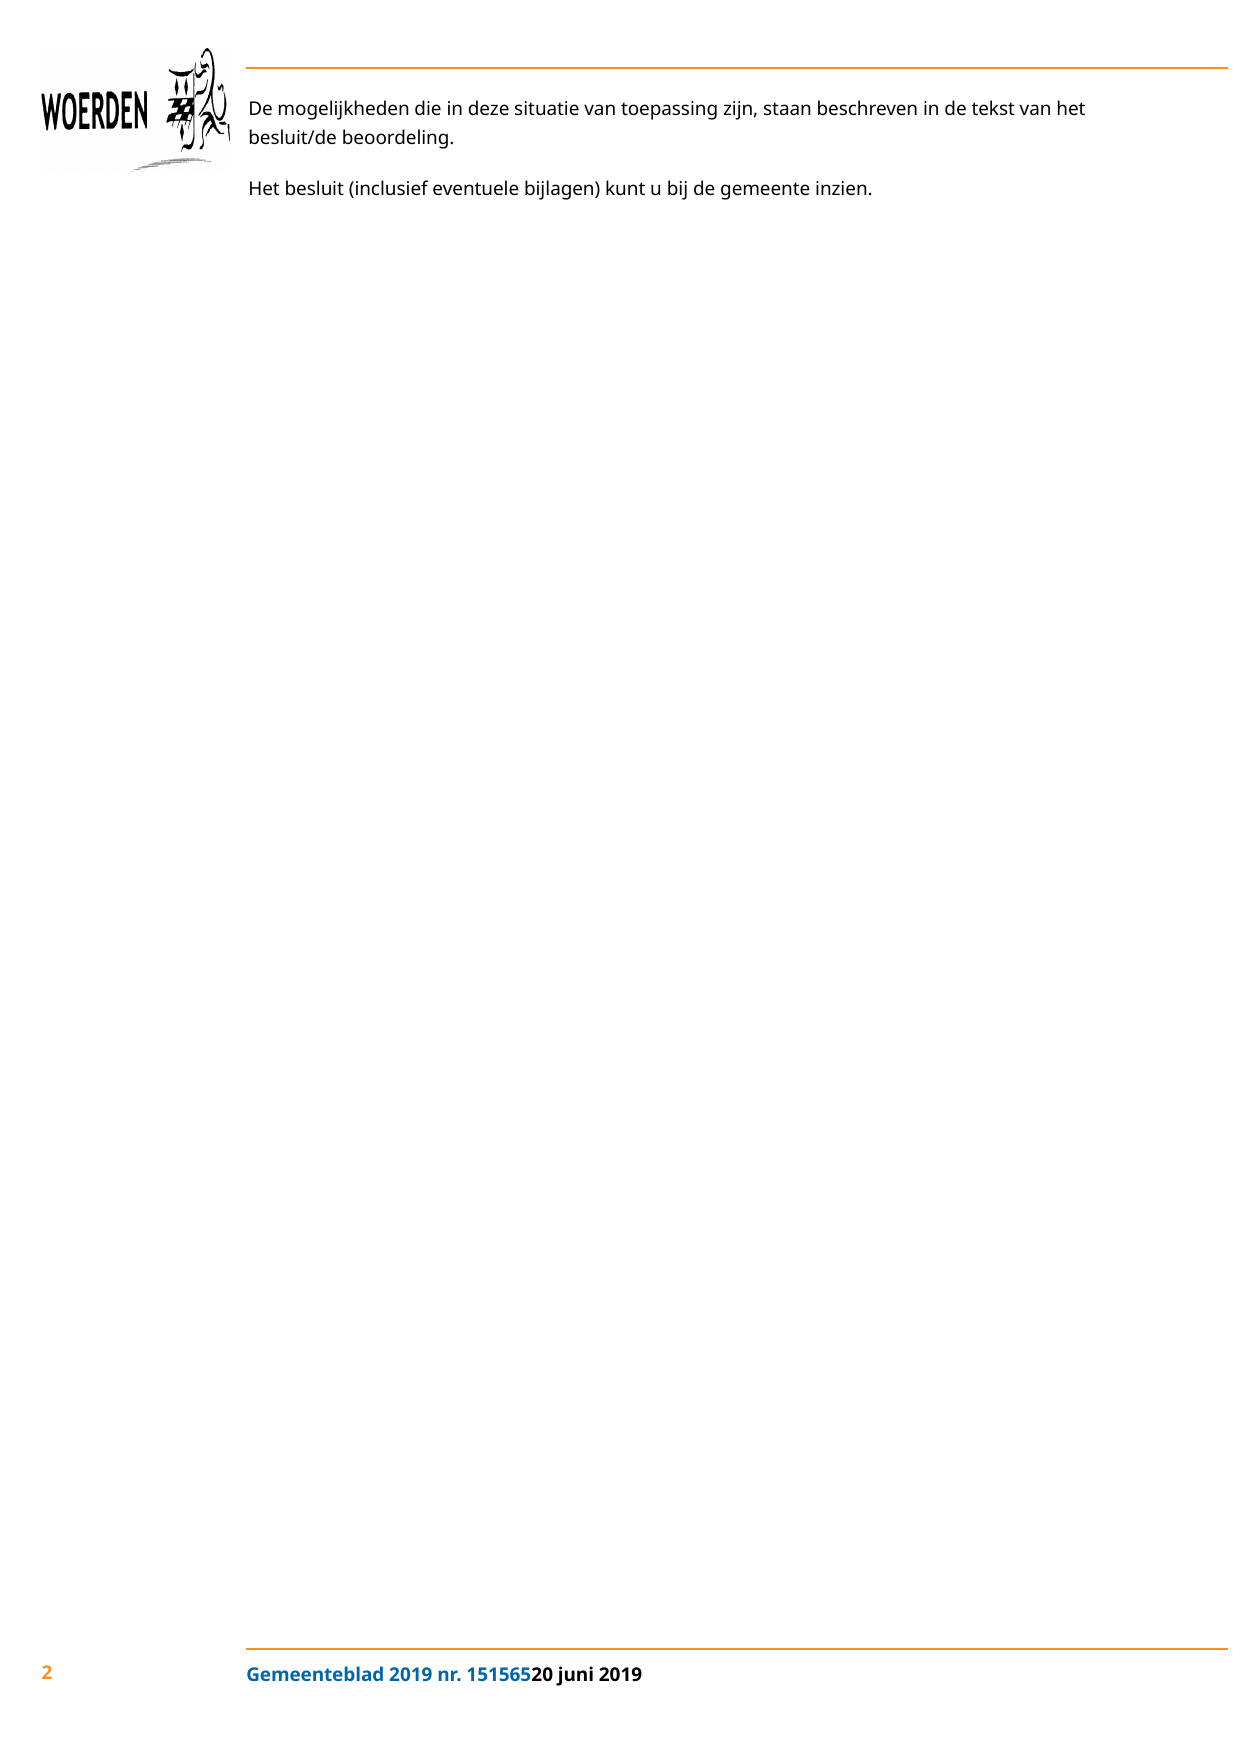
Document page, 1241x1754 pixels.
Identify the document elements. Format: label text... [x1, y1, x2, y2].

text De mogelijkheden die in deze situatie van toepassing zijn, staan beschreven in de tekst van het besluit/de beoordeling. [248, 95, 1152, 150]
text Het besluit (inclusief eventuele bijlagen) kunt u bij de gemeente inzien. [248, 175, 1152, 201]
picture [41, 47, 231, 172]
